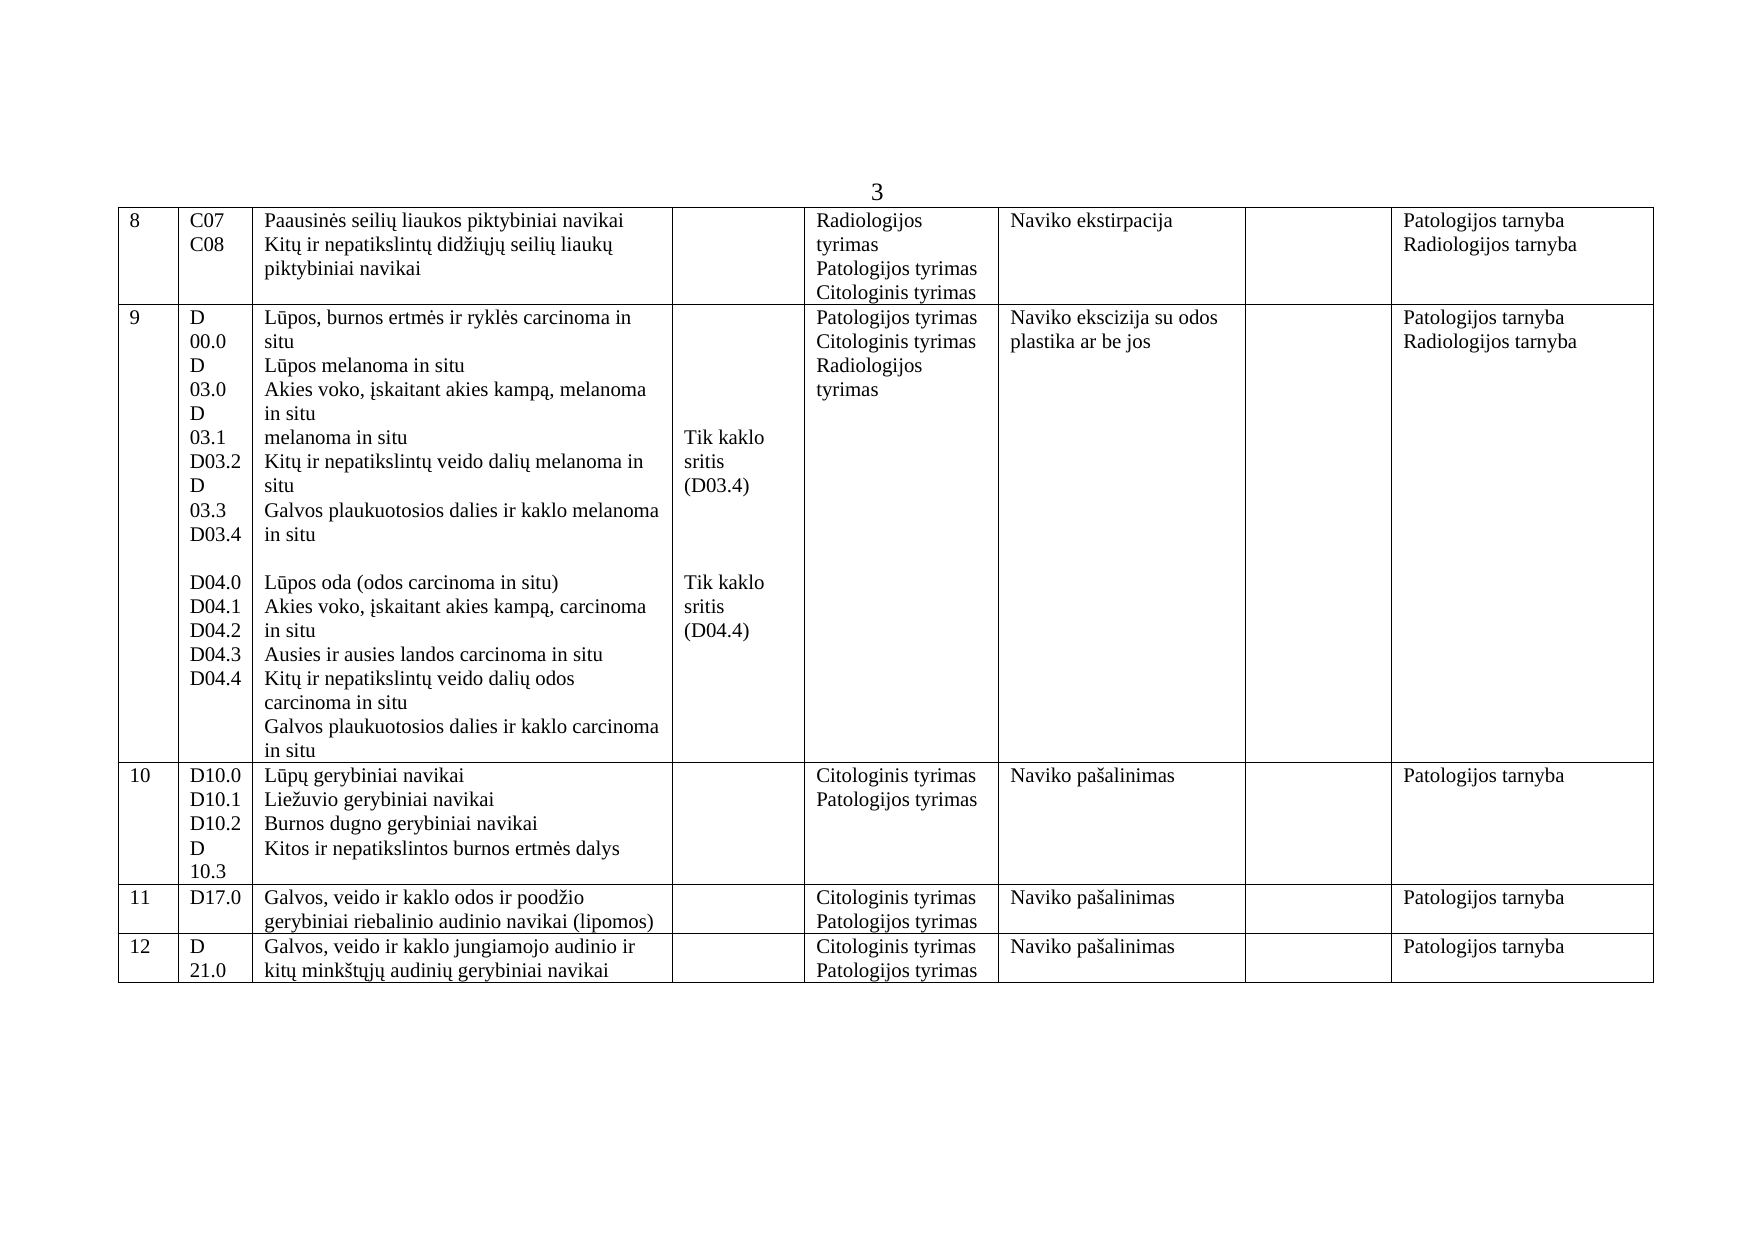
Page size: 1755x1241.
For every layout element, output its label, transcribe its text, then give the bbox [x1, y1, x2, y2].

table_cell Citologinis tyrimas Patologijos tyrimas [805, 885, 998, 933]
table_cell Patologijos tyrimas Citologinis tyrimas Radiologijos tyrimas [805, 305, 998, 762]
table_cell Lūpų gerybiniai navikai Liežuvio gerybiniai navikai Burnos dugno gerybiniai navikai Kitos ir nepatikslintos burnos ertmės dalys [253, 763, 672, 883]
table_cell [673, 885, 804, 933]
table_cell Naviko ekscizija su odos plastika ar be jos [999, 305, 1245, 762]
table_cell [1246, 934, 1391, 982]
table_cell [1246, 885, 1391, 933]
table_cell Citologinis tyrimas Patologijos tyrimas [805, 934, 998, 982]
table_cell [1246, 208, 1391, 304]
table_cell 8 [119, 208, 178, 304]
table_cell Naviko pašalinimas [999, 763, 1245, 883]
table_cell Galvos, veido ir kaklo odos ir poodžio gerybiniai riebalinio audinio navikai (lipomos) [253, 885, 672, 933]
table_cell [673, 208, 804, 304]
table_cell D10.0 D10.1 D10.2 D 10.3 [179, 763, 252, 883]
table_cell D17.0 [179, 885, 252, 933]
table_cell Naviko pašalinimas [999, 885, 1245, 933]
table_cell Lūpos, burnos ertmės ir ryklės carcinoma in situ Lūpos melanoma in situ Akies voko, įskaitant akies kampą, melanoma in situ melanoma in situ Kitų ir nepatikslintų veido dalių melanoma in situ Galvos plaukuotosios dalies ir kaklo melanoma in situ Lūpos oda (odos carcinoma in situ) Akies voko, įskaitant akies kampą, carcinoma in situ Ausies ir ausies landos carcinoma in situ Kitų ir nepatikslintų veido dalių odos carcinoma in situ Galvos plaukuotosios dalies ir kaklo carcinoma in situ [253, 305, 672, 762]
table_cell Naviko ekstirpacija [999, 208, 1245, 304]
table_cell Patologijos tarnyba Radiologijos tarnyba [1392, 208, 1653, 304]
table_cell 9 [119, 305, 178, 762]
table_cell Naviko pašalinimas [999, 934, 1245, 982]
table_cell [1246, 305, 1391, 762]
table_cell [1246, 763, 1391, 883]
table_cell Paausinės seilių liaukos piktybiniai navikai Kitų ir nepatikslintų didžiųjų seilių liaukų piktybiniai navikai [253, 208, 672, 304]
table_cell D 00.0 D 03.0 D 03.1 D03.2 D 03.3 D03.4 D04.0 D04.1 D04.2 D04.3 D04.4 [179, 305, 252, 762]
table_cell C07 C08 [179, 208, 252, 304]
table_cell Citologinis tyrimas Patologijos tyrimas [805, 763, 998, 883]
table_cell Tik kaklo sritis (D03.4) Tik kaklo sritis (D04.4) [673, 305, 804, 762]
table_cell Patologijos tarnyba [1392, 934, 1653, 982]
table_cell Patologijos tarnyba [1392, 885, 1653, 933]
table_cell Radiologijos tyrimas Patologijos tyrimas Citologinis tyrimas [805, 208, 998, 304]
table_cell D 21.0 [179, 934, 252, 982]
table_cell 11 [119, 885, 178, 933]
table_cell 12 [119, 934, 178, 982]
table_cell 10 [119, 763, 178, 883]
table_cell Patologijos tarnyba [1392, 763, 1653, 883]
table_cell [673, 763, 804, 883]
table_cell [673, 934, 804, 982]
table_cell Galvos, veido ir kaklo jungiamojo audinio ir kitų minkštųjų audinių gerybiniai navikai [253, 934, 672, 982]
table_cell Patologijos tarnyba Radiologijos tarnyba [1392, 305, 1653, 762]
